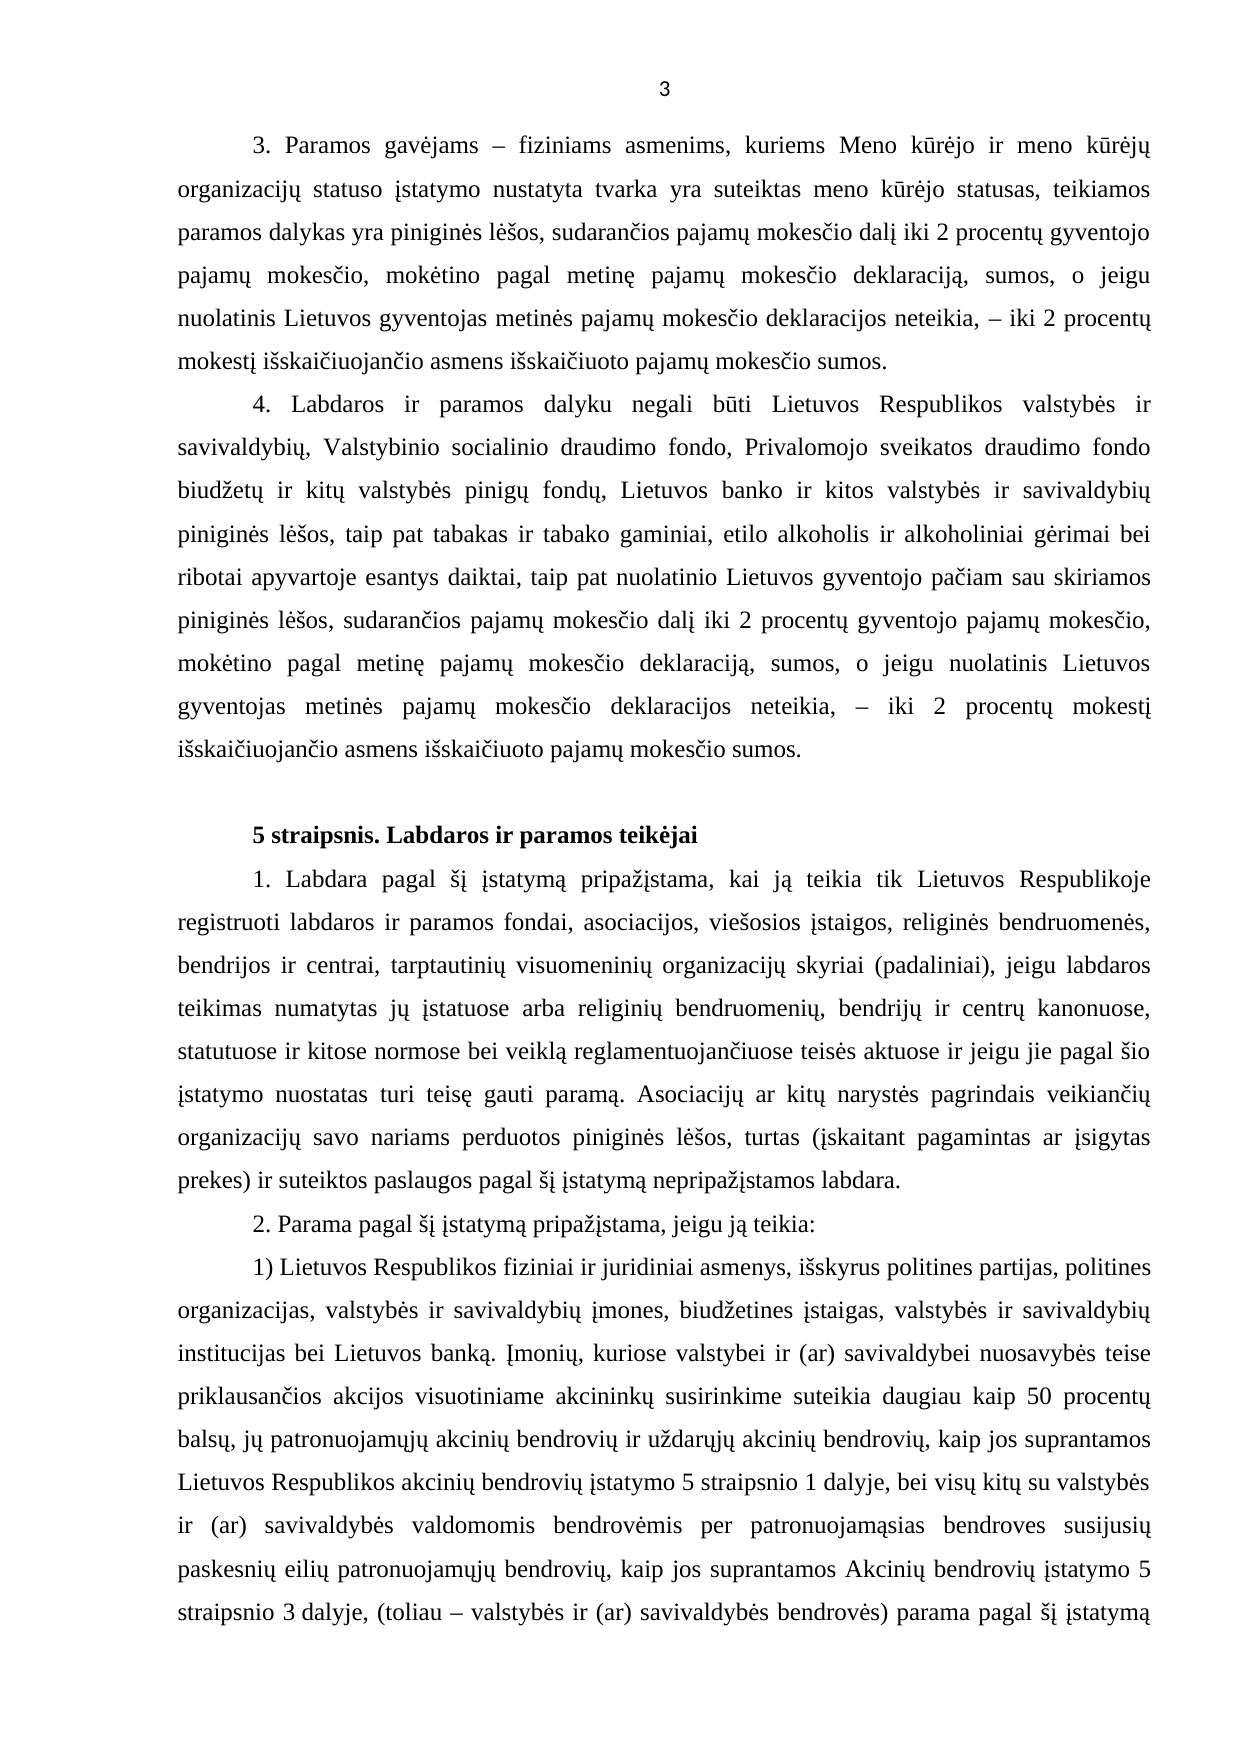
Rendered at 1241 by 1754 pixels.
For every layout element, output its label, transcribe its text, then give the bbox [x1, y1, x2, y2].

text 2. Parama pagal šį įstatymą pripažįstama, jeigu ją teikia: [177, 1209, 1152, 1237]
text 1. Labdara pagal šį įstatymą pripažįstama, kai ją teikia tik Lietuvos Respublikoje registruoti labdaros ir paramos fondai, asociacijos, viešosios įstaigos, religinės bendruomenės, bendrijos ir centrai, tarptautinių visuomeninių organizacijų skyriai (padaliniai), jeigu labdaros teikimas numatytas jų įstatuose arba religinių bendruomenių, bendrijų ir centrų kanonuose, statutuose ir kitose normose bei veiklą reglamentuojančiuose teisės aktuose ir jeigu jie pagal šio įstatymo nuostatas turi teisę gauti paramą. Asociacijų ar kitų narystės pagrindais veikiančių organizacijų savo nariams perduotos piniginės lėšos, turtas (įskaitant pagamintas ar įsigytas prekes) ir suteiktos paslaugos pagal šį įstatymą nepripažįstamos labdara. [177, 864, 1152, 1194]
text 3. Paramos gavėjams – fiziniams asmenims, kuriems Meno kūrėjo ir meno kūrėjų organizacijų statuso įstatymo nustatyta tvarka yra suteiktas meno kūrėjo statusas, teikiamos paramos dalykas yra piniginės lėšos, sudarančios pajamų mokesčio dalį iki 2 procentų gyventojo pajamų mokesčio, mokėtino pagal metinę pajamų mokesčio deklaraciją, sumos, o jeigu nuolatinis Lietuvos gyventojas metinės pajamų mokesčio deklaracijos neteikia, – iki 2 procentų mokestį išskaičiuojančio asmens išskaičiuoto pajamų mokesčio sumos. [177, 131, 1152, 375]
text 5 straipsnis. Labdaros ir paramos teikėjai [177, 821, 1152, 849]
text 1) Lietuvos Respublikos fiziniai ir juridiniai asmenys, išskyrus politines partijas, politines organizacijas, valstybės ir savivaldybių įmones, biudžetines įstaigas, valstybės ir savivaldybių institucijas bei Lietuvos banką. Įmonių, kuriose valstybei ir (ar) savivaldybei nuosavybės teise priklausančios akcijos visuotiniame akcininkų susirinkime suteikia daugiau kaip 50 procentų balsų, jų patronuojamųjų akcinių bendrovių ir uždarųjų akcinių bendrovių, kaip jos suprantamos Lietuvos Respublikos akcinių bendrovių įstatymo 5 straipsnio 1 dalyje, bei visų kitų su valstybės ir (ar) savivaldybės valdomomis bendrovėmis per patronuojamąsias bendroves susijusių paskesnių eilių patronuojamųjų bendrovių, kaip jos suprantamos Akcinių bendrovių įstatymo 5 straipsnio 3 dalyje, (toliau – valstybės ir (ar) savivaldybės bendrovės) parama pagal šį įstatymą [177, 1252, 1152, 1626]
text 4. Labdaros ir paramos dalyku negali būti Lietuvos Respublikos valstybės ir savivaldybių, Valstybinio socialinio draudimo fondo, Privalomojo sveikatos draudimo fondo biudžetų ir kitų valstybės pinigų fondų, Lietuvos banko ir kitos valstybės ir savivaldybių piniginės lėšos, taip pat tabakas ir tabako gaminiai, etilo alkoholis ir alkoholiniai gėrimai bei ribotai apyvartoje esantys daiktai, taip pat nuolatinio Lietuvos gyventojo pačiam sau skiriamos piniginės lėšos, sudarančios pajamų mokesčio dalį iki 2 procentų gyventojo pajamų mokesčio, mokėtino pagal metinę pajamų mokesčio deklaraciją, sumos, o jeigu nuolatinis Lietuvos gyventojas metinės pajamų mokesčio deklaracijos neteikia, – iki 2 procentų mokestį išskaičiuojančio asmens išskaičiuoto pajamų mokesčio sumos. [177, 389, 1152, 763]
